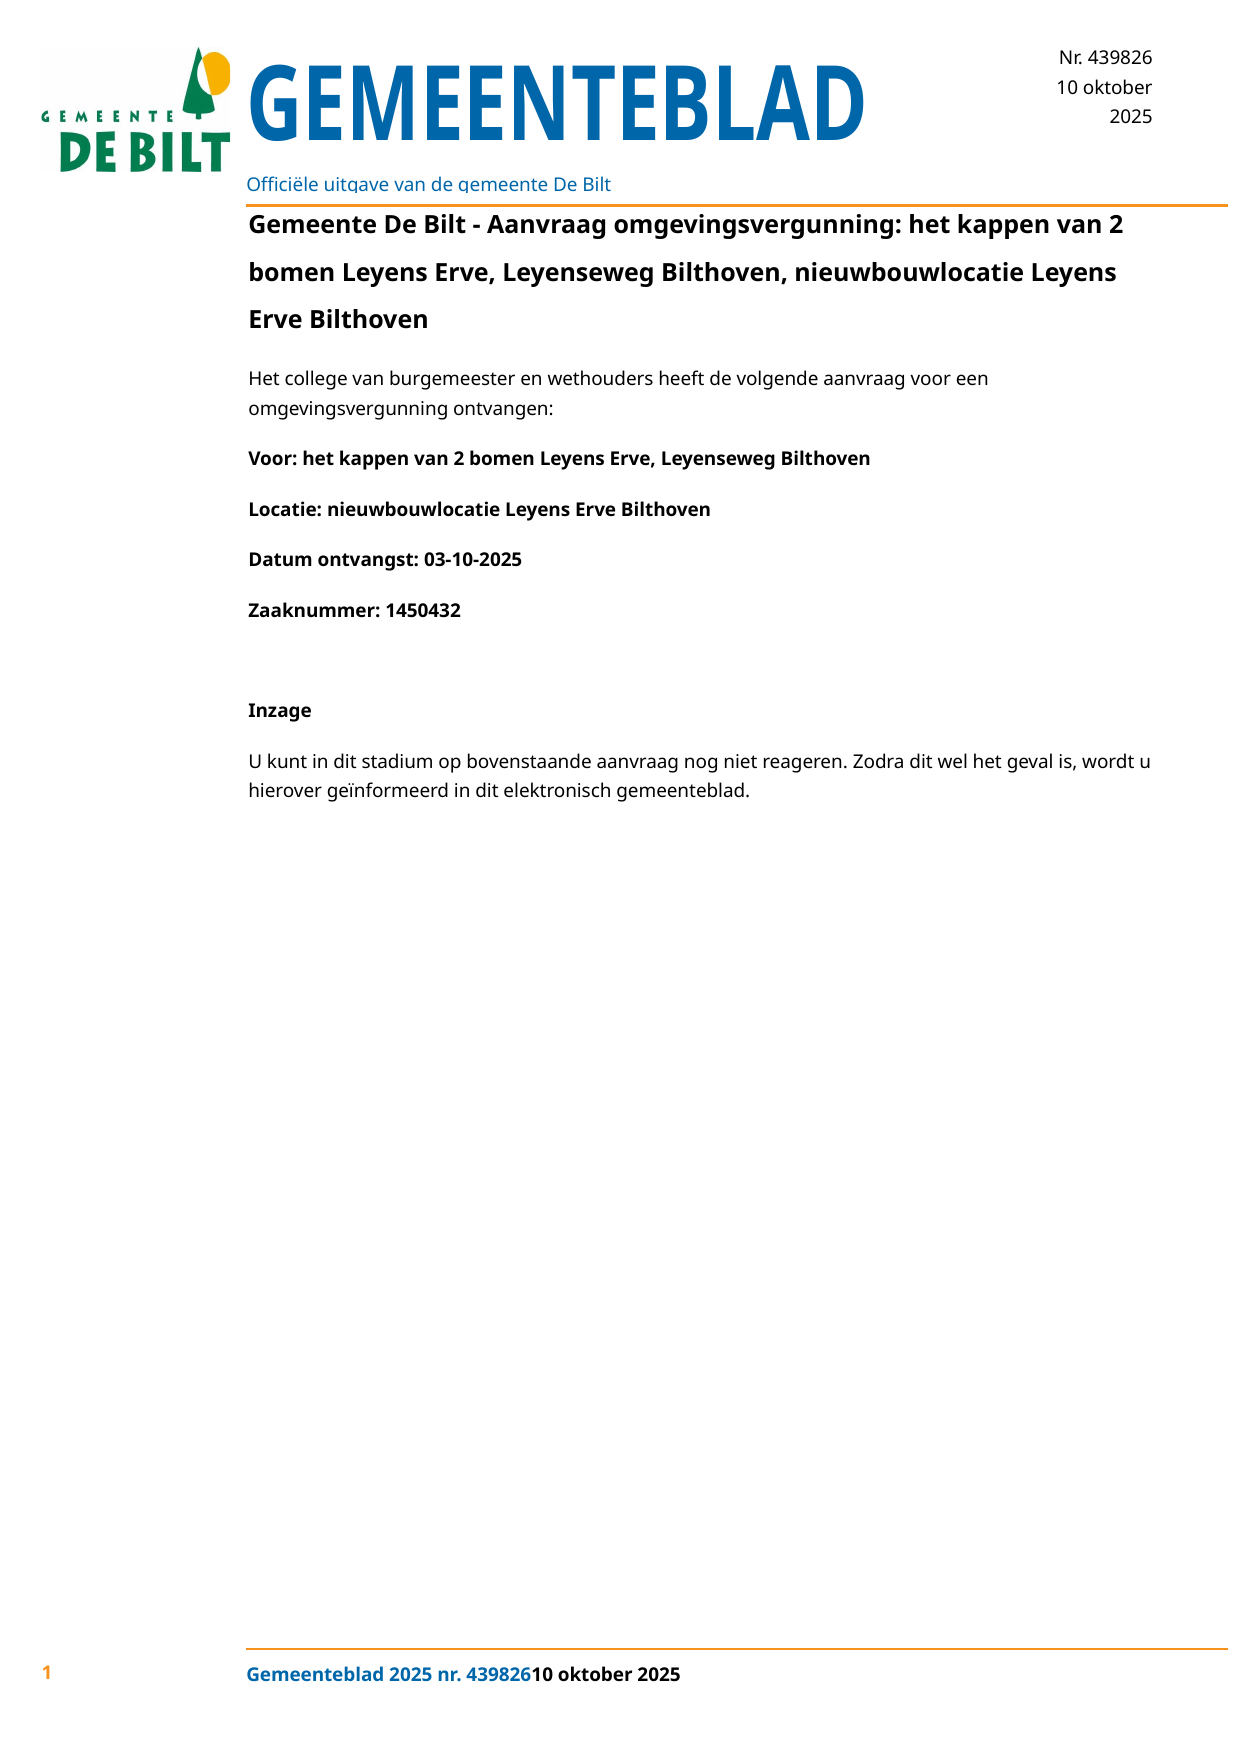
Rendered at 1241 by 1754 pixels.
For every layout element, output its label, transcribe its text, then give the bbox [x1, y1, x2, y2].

text Datum ontvangst: 03-10-2025 [248, 546, 1152, 572]
picture [41, 47, 231, 172]
text Gemeente De Bilt - Aanvraag omgevingsvergunning: het kappen van 2 bomen Leyens Erve, Leyenseweg Bilthoven, nieuwbouwlocatie Leyens Erve Bilthoven [248, 207, 1152, 336]
text U kunt in dit stadium op bovenstaande aanvraag nog niet reageren. Zodra dit wel het geval is, wordt u hierover geïnformeerd in dit elektronisch gemeenteblad. [248, 748, 1152, 803]
text Zaaknummer: 1450432 [248, 597, 1152, 622]
text Het college van burgemeester en wethouders heeft de volgende aanvraag voor een omgevingsvergunning ontvangen: [248, 366, 1152, 421]
text Inzage [248, 698, 1152, 723]
text Locatie: nieuwbouwlocatie Leyens Erve Bilthoven [248, 496, 1152, 522]
text Voor: het kappen van 2 bomen Leyens Erve, Leyenseweg Bilthoven [248, 446, 1152, 471]
